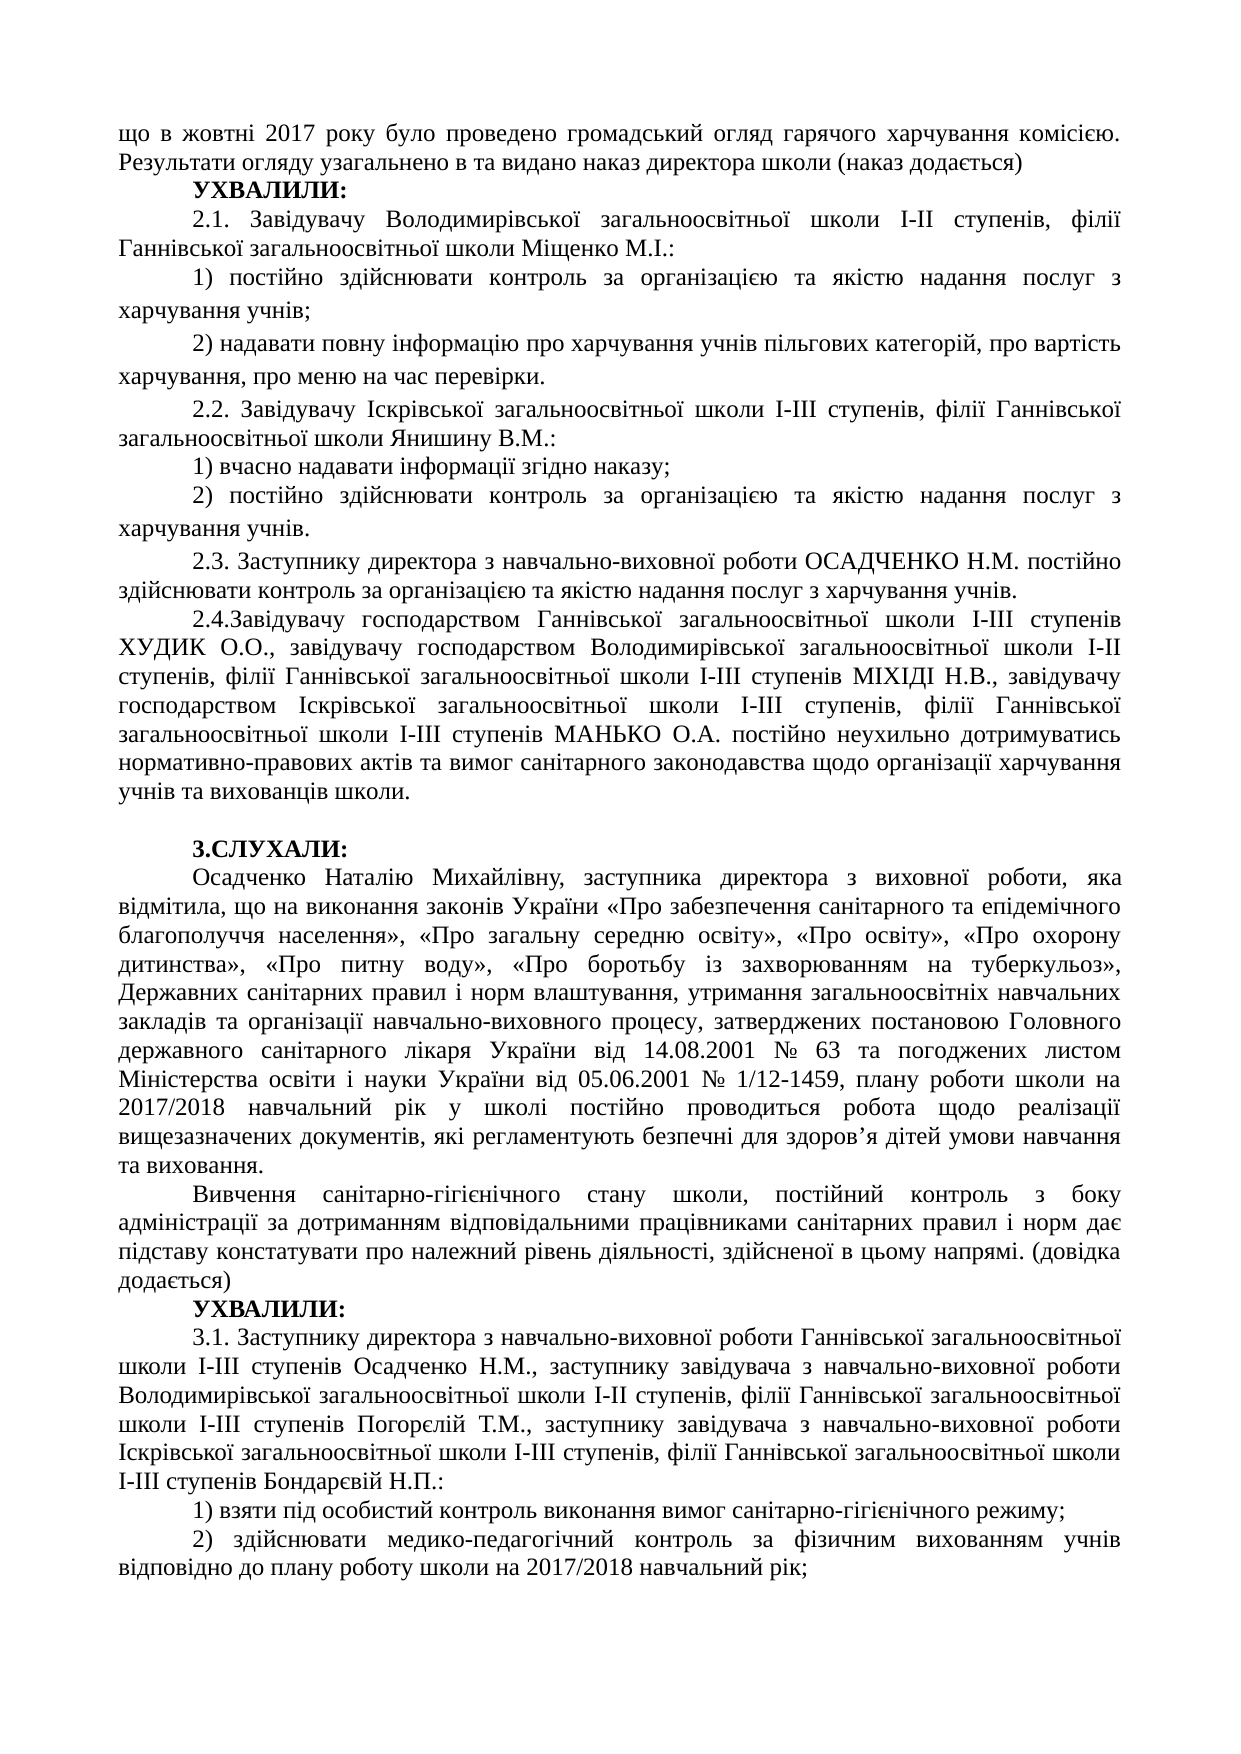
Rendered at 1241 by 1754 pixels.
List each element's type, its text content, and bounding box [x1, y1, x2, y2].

text 2.1. Завідувачу Володимирівської загальноосвітньої школи І-ІІ ступенів, філії Ганнівської загальноосвітньої школи Міщенко М.І.: [118, 204, 1122, 262]
text 2) надавати повну інформацію про харчування учнів пільгових категорій, про вартість харчування, про меню на час перевірки. [118, 328, 1122, 390]
text 2.4.Завідувачу господарством Ганнівської загальноосвітньої школи І-ІІІ ступенів ХУДИК О.О., завідувачу господарством Володимирівської загальноосвітньої школи І-ІІ ступенів, філії Ганнівської загальноосвітньої школи І-ІІІ ступенів МІХІДІ Н.В., завідувачу господарством Іскрівської загальноосвітньої школи І-ІІІ ступенів, філії Ганнівської загальноосвітньої школи І-ІІІ ступенів МАНЬКО О.А. постійно неухильно дотримуватись нормативно-правових актів та вимог санітарного законодавства щодо організації харчування учнів та вихованців школи. [118, 604, 1122, 805]
text УХВАЛИЛИ: [118, 176, 1122, 204]
text 1) взяти під особистий контроль виконання вимог санітарно-гігієнічного режиму; [118, 1495, 1122, 1524]
text 3.СЛУХАЛИ: [118, 834, 1122, 862]
text 1) вчасно надавати інформації згідно наказу; [118, 451, 1122, 480]
text 3.1. Заступнику директора з навчально-виховної роботи Ганнівської загальноосвітньої школи І-ІІІ ступенів Осадченко Н.М., заступнику завідувача з навчально-виховної роботи Володимирівської загальноосвітньої школи І-ІІ ступенів, філії Ганнівської загальноосвітньої школи І-ІІІ ступенів Погорєлій Т.М., заступнику завідувача з навчально-виховної роботи Іскрівської загальноосвітньої школи І-ІІІ ступенів, філії Ганнівської загальноосвітньої школи І-ІІІ ступенів Бондарєвій Н.П.: [118, 1322, 1122, 1495]
text УХВАЛИЛИ: [118, 1294, 1122, 1322]
text 2) здійснювати медико-педагогічний контроль за фізичним вихованням учнів відповідно до плану роботу школи на 2017/2018 навчальний рік; [118, 1524, 1122, 1581]
text 2.3. Заступнику директора з навчально-виховної роботи ОСАДЧЕНКО Н.М. постійно здійснювати контроль за організацією та якістю надання послуг з харчування учнів. [118, 546, 1122, 604]
text 2.2. Завідувачу Іскрівської загальноосвітньої школи І-ІІІ ступенів, філії Ганнівської загальноосвітньої школи Янишину В.М.: [118, 394, 1122, 451]
text Вивчення санітарно-гігієнічного стану школи, постійний контроль з боку адміністрації за дотриманням відповідальними працівниками санітарних правил і норм дає підставу констатувати про належний рівень діяльності, здійсненої в цьому напрямі. (довідка додається) [118, 1179, 1122, 1294]
text Осадченко Наталію Михайлівну, заступника директора з виховної роботи, яка відмітила, що на виконання законів України «Про забезпечення санітарного та епідемічного благополуччя населення», «Про загальну середню освіту», «Про освіту», «Про охорону дитинства», «Про питну воду», «Про боротьбу із захворюванням на туберкульоз», Державних санітарних правил і норм влаштування, утримання загальноосвітніх навчальних закладів та організації навчально-виховного процесу, затверджених постановою Головного державного санітарного лікаря України від 14.08.2001 № 63 та погоджених листом Міністерства освіти і науки України від 05.06.2001 № 1/12-1459, плану роботи школи на 2017/2018 навчальний рік у школі постійно проводиться робота щодо реалізації вищезазначених документів, які регламентують безпечні для здоров’я дітей умови навчання та виховання. [118, 862, 1122, 1179]
text 2) постійно здійснювати контроль за організацією та якістю надання послуг з харчування учнів. [118, 480, 1122, 542]
text 1) постійно здійснювати контроль за організацією та якістю надання послуг з харчування учнів; [118, 262, 1122, 324]
text що в жовтні 2017 року було проведено громадський огляд гарячого харчування комісією. Результати огляду узагальнено в та видано наказ директора школи (наказ додається) [118, 118, 1122, 176]
